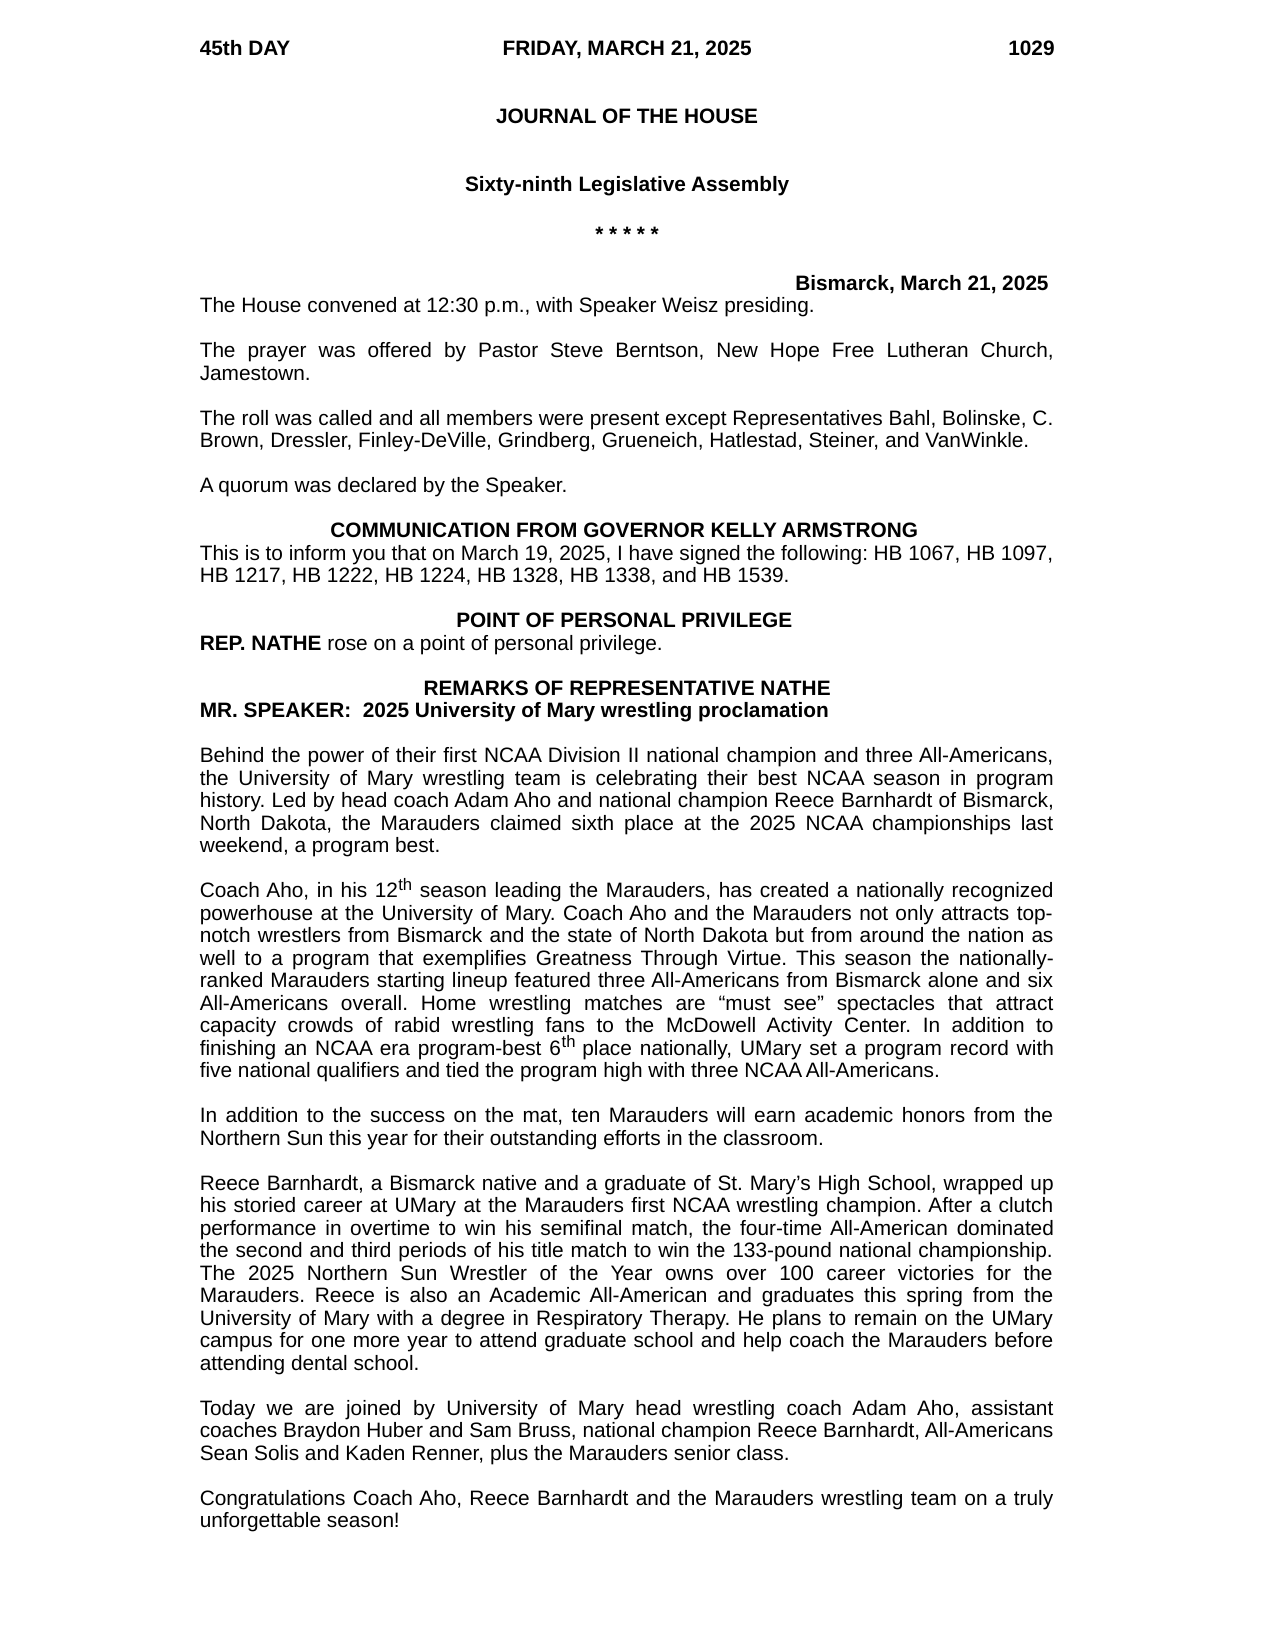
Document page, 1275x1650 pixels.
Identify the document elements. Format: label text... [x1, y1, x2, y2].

text REMARKS OF REPRESENTATIVE NATHE [199, 677, 1054, 700]
text Reece Barnhardt, a Bismarck native and a graduate of St. Mary’s High School, wrapped up his storied career at UMary at the Marauders first NCAA wrestling champion. After a clutch performance in overtime to win his semifinal match, the four-time All-American dominated the second and third periods of his title match to win the 133-pound national championship. The 2025 Northern Sun Wrestler of the Year owns over 100 career victories for the Marauders. Reece is also an Academic All-American and graduates this spring from the University of Mary with a degree in Respiratory Therapy. He plans to remain on the UMary campus for one more year to attend graduate school and help coach the Marauders before attending dental school. [199, 1172, 1054, 1375]
text Congratulations Coach Aho, Reece Barnhardt and the Marauders wrestling team on a truly unforgettable season! [199, 1487, 1054, 1532]
text Bismarck, March 21, 2025 [199, 272, 1054, 295]
text The roll was called and all members were present except Representatives Bahl, Bolinske, C. Brown, Dressler, Finley-DeVille, Grindberg, Grueneich, Hatlestad, Steiner, and VanWinkle. [199, 407, 1054, 452]
text POINT OF PERSONAL PRIVILEGE [199, 610, 1054, 632]
text [0, 0, 118, 66]
text The House convened at 12:30 p.m., with Speaker Weisz presiding. [199, 295, 1054, 317]
text The prayer was offered by Pastor Steve Berntson, New Hope Free Lutheran Church, Jamestown. [199, 340, 1054, 385]
text MR. SPEAKER: 2025 University of Mary wrestling proclamation [199, 700, 1054, 722]
text Coach Aho, in his 12th season leading the Marauders, has created a nationally recognized powerhouse at the University of Mary. Coach Aho and the Marauders not only attracts top-notch wrestlers from Bismarck and the state of North Dakota but from around the nation as well to a program that exemplifies Greatness Through Virtue. This season the nationally-ranked Marauders starting lineup featured three All-Americans from Bismarck alone and six All-Americans overall. Home wrestling matches are “must see” spectacles that attract capacity crowds of rabid wrestling fans to the McDowell Activity Center. In addition to finishing an NCAA era program-best 6th place nationally, UMary set a program record with five national qualifiers and tied the program high with three NCAA All-Americans. [199, 880, 1054, 1082]
text A quorum was declared by the Speaker. [199, 475, 1054, 497]
text Today we are joined by University of Mary head wrestling coach Adam Aho, assistant coaches Braydon Huber and Sam Bruss, national champion Reece Barnhardt, All-Americans Sean Solis and Kaden Renner, plus the Marauders senior class. [199, 1397, 1054, 1465]
text In addition to the success on the mat, ten Marauders will earn academic honors from the Northern Sun this year for their outstanding efforts in the classroom. [199, 1105, 1054, 1150]
text Behind the power of their first NCAA Division II national champion and three All-Americans, the University of Mary wrestling team is celebrating their best NCAA season in program history. Led by head coach Adam Aho and national champion Reece Barnhardt of Bismarck, North Dakota, the Marauders claimed sixth place at the 2025 NCAA championships last weekend, a program best. [199, 745, 1054, 857]
text JOURNAL OF THE HOUSE [199, 106, 1054, 128]
text * * * * * [199, 223, 1054, 246]
text REP. NATHE rose on a point of personal privilege. [199, 632, 1054, 655]
subtitle Page 1029 [9, 9, 109, 57]
text This is to inform you that on March 19, 2025, I have signed the following: HB 1067, HB 1097, HB 1217, HB 1222, HB 1224, HB 1328, HB 1338, and HB 1539. [199, 542, 1054, 587]
text Sixty‑ninth Legislative Assembly [199, 173, 1054, 196]
text COMMUNICATION FROM GOVERNOR KELLY ARMSTRONG [199, 520, 1054, 542]
